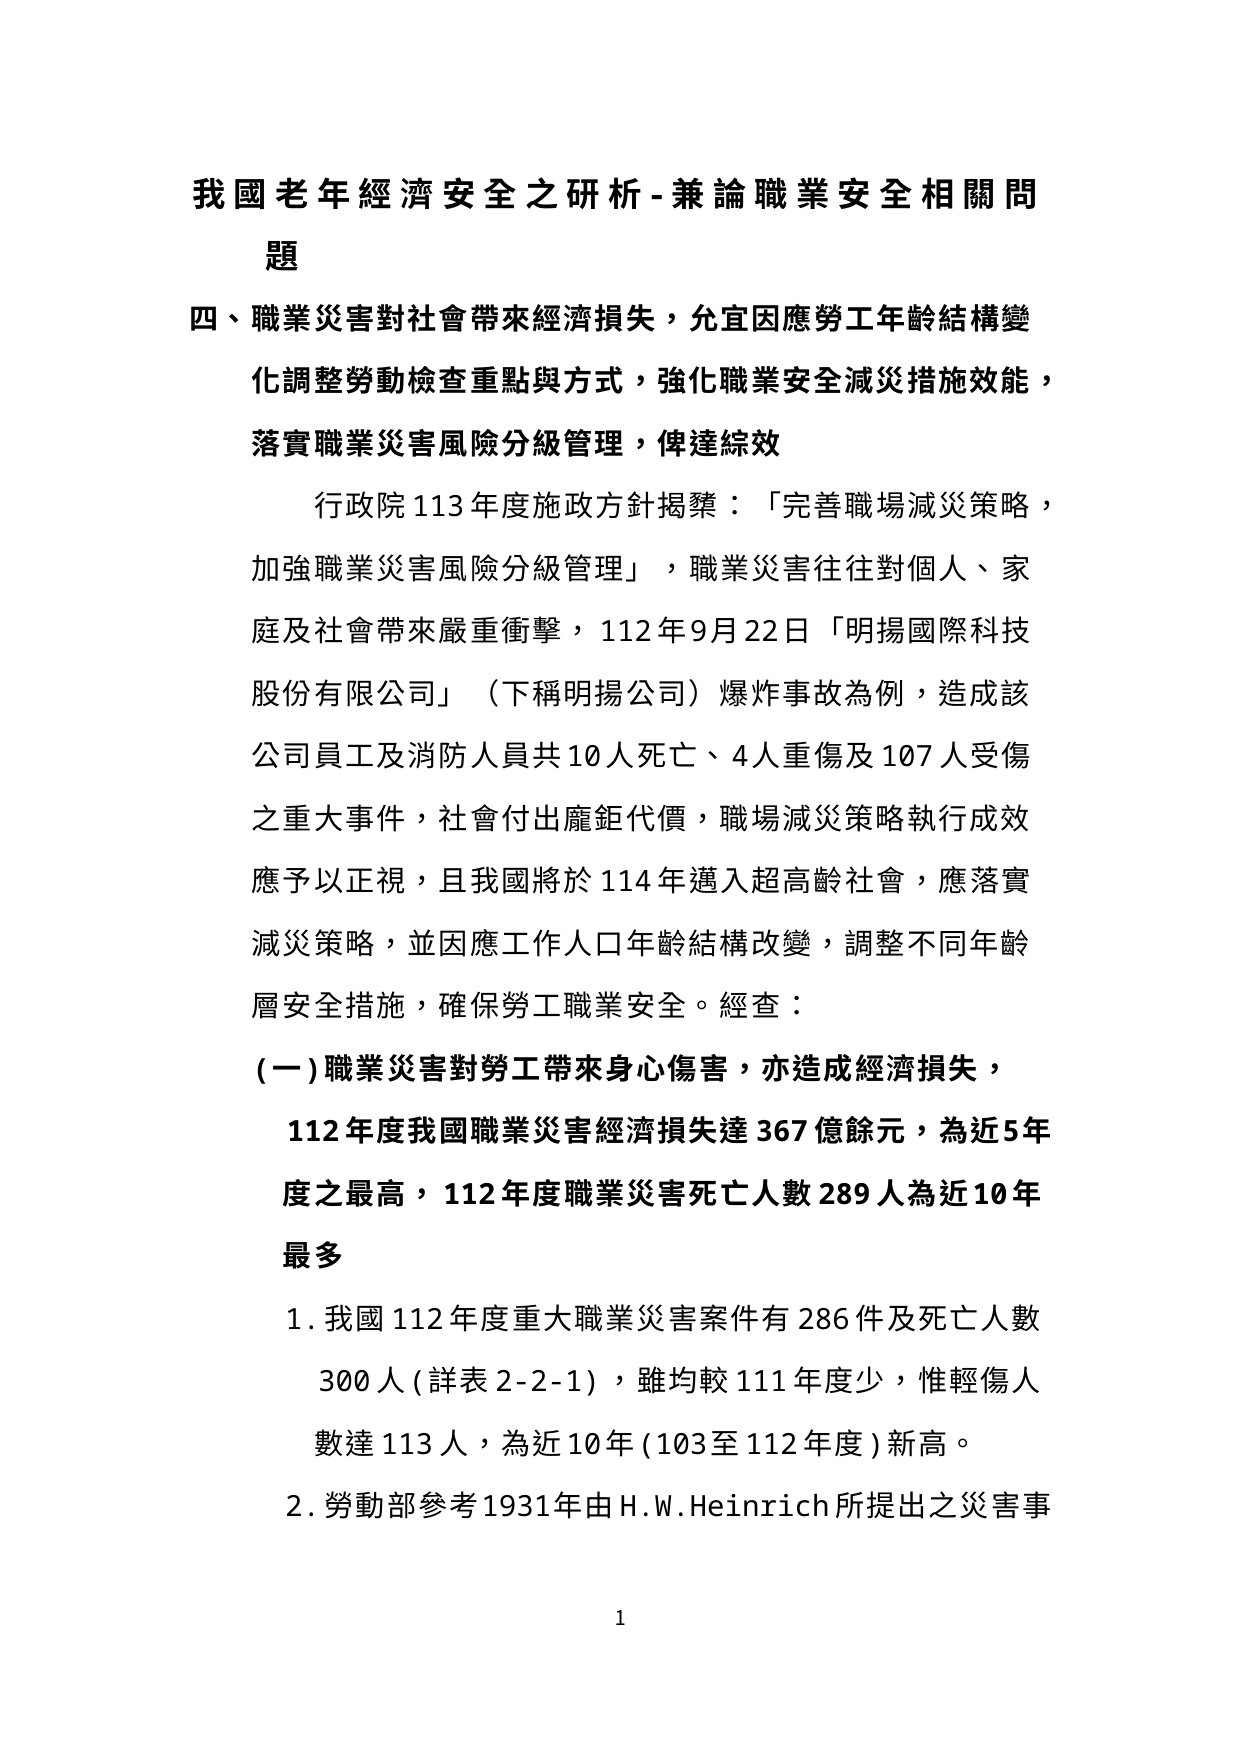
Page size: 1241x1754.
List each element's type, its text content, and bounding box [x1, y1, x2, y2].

text 四、職業災害對社會帶來經濟損失，允宜因應勞工年齡結構變化調整勞動檢查重點與方式，強化職業安全減災措施效能，落實職業災害風險分級管理，俾達綜效 [188, 275, 1052, 462]
text 1.我國112年度重大職業災害案件有286件及死亡人數300人(詳表2-2-1)，雖均較111年度少，惟輕傷人數達113人，為近10年(103至112年度)新高。 [276, 1275, 1052, 1462]
text 行政院113年度施政方針揭櫫：「完善職場減災策略，加強職業災害風險分級管理」，職業災害往往對個人、家庭及社會帶來嚴重衝擊，112年9月22日「明揚國際科技股份有限公司」（下稱明揚公司）爆炸事故為例，造成該公司員工及消防人員共10人死亡、4人重傷及107人受傷之重大事件，社會付出龐鉅代價，職場減災策略執行成效應予以正視，且我國將於114年邁入超高齡社會，應落實減災策略，並因應工作人口年齡結構改變，調整不同年齡層安全措施，確保勞工職業安全。經查： [247, 462, 1052, 1025]
text 我國老年經濟安全之研析-兼論職業安全相關問題 [188, 150, 1052, 275]
text 2.勞動部參考1931年由H.W.Heinrich所提出之災害事故成本理論，逐年統計職業災害所帶來之經濟損失，以職業災害保險給付資料為直接損失與間接損失之統計基礎；112年度因為傷病給付、失能給付及死亡給付較以前年度增加，直經濟損失達73.58億元、間接經濟損失為294.32億元，經濟損失合計數367.9億元，為近5年度(108至112年度)以來之最高(詳表3-4-1)。 [276, 1462, 1052, 1525]
text (一)職業災害對勞工帶來身心傷害，亦造成經濟損失，112年度我國職業災害經濟損失達367億餘元，為近5年度之最高，112年度職業災害死亡人數289人為近10年最多 [247, 1025, 1052, 1275]
